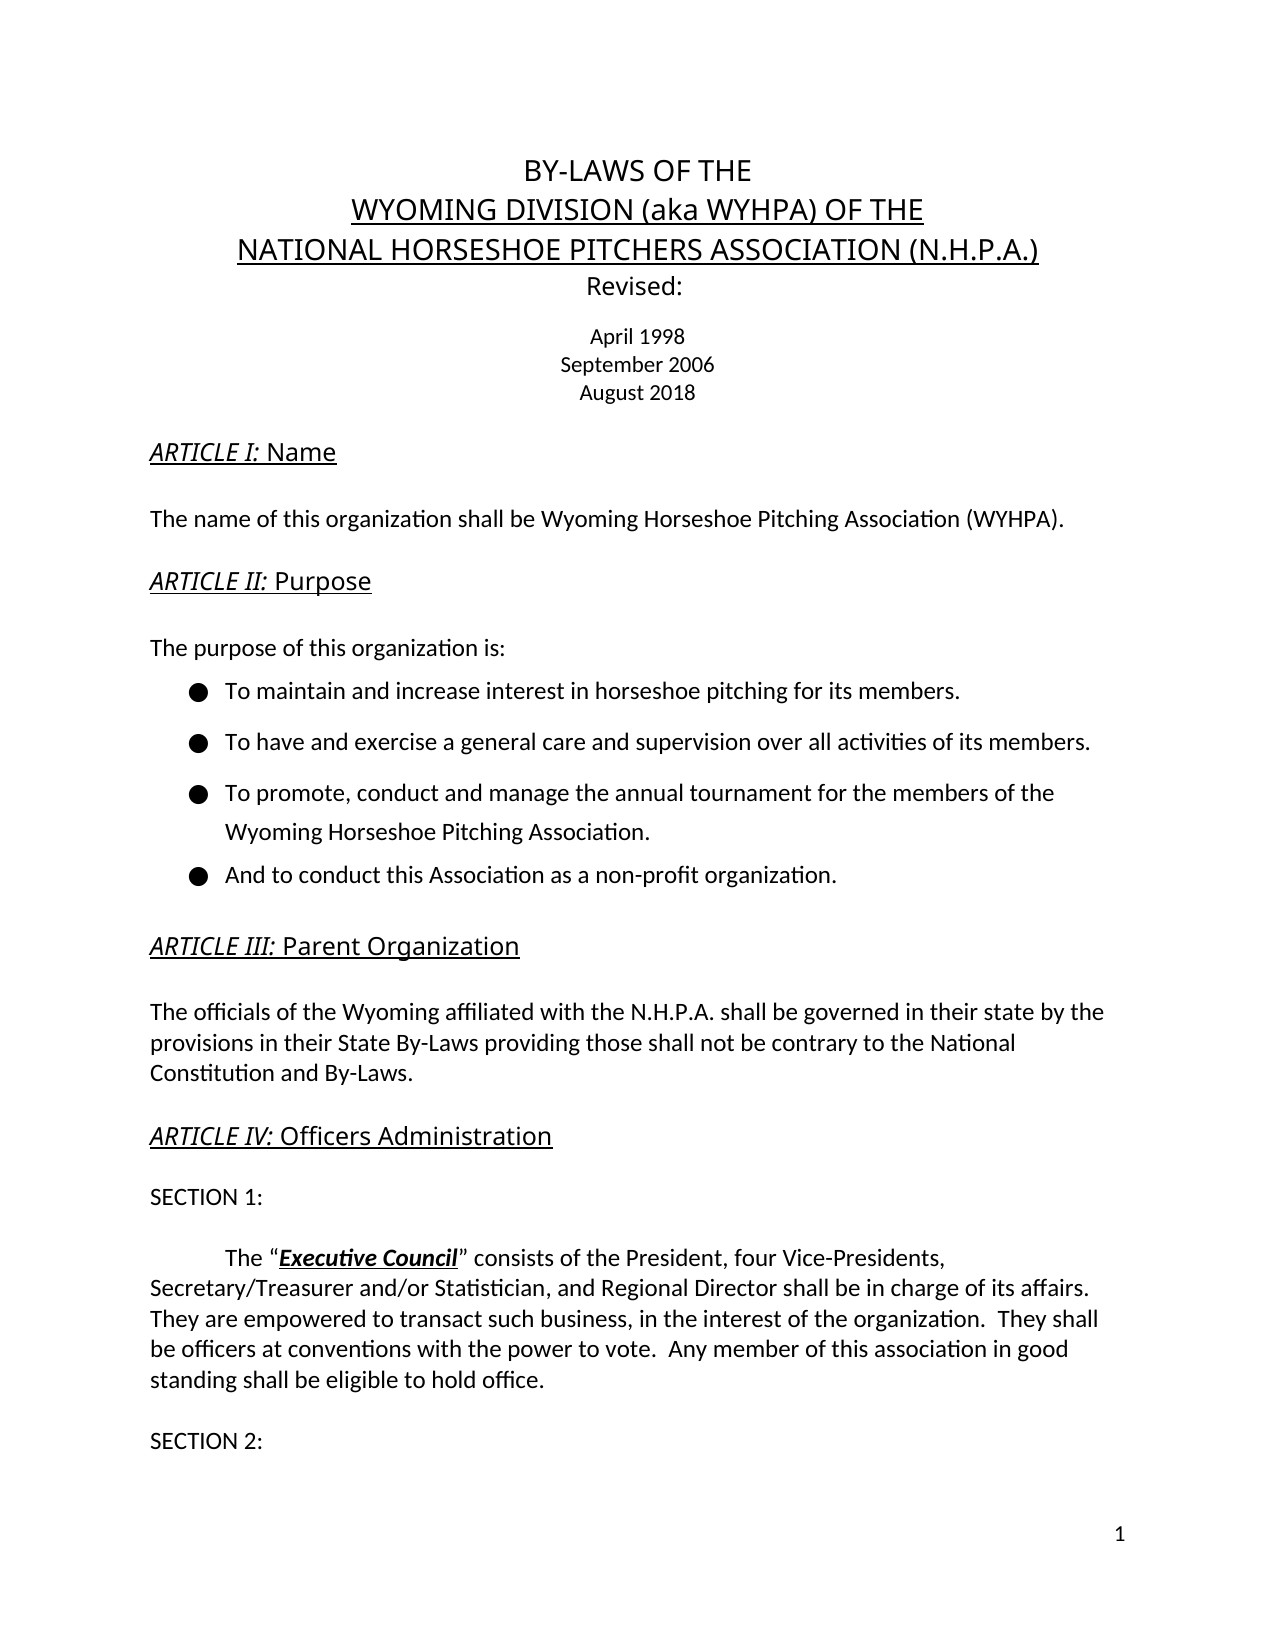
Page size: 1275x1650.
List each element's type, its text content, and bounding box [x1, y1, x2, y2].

text The name of this organization shall be Wyoming Horseshoe Pitching Association (WYHPA). [150, 503, 1125, 533]
list And to conduct this Association as a non-profit organization. [187, 847, 1125, 898]
list To maintain and increase interest in horseshoe pitching for its members. [187, 662, 1125, 714]
text WYOMING DIVISION (aka WYHPA) OF THE [150, 190, 1125, 229]
text September 2006 [150, 351, 1125, 378]
text SECTION 2: [150, 1425, 1125, 1455]
text The purpose of this organization is: [150, 632, 1125, 662]
text ARTICLE I: Name [150, 434, 1125, 469]
text SECTION 1: [150, 1181, 1125, 1211]
text ARTICLE II: Purpose [150, 564, 1125, 598]
text Revised: [150, 269, 1125, 303]
text BY-LAWS OF THE [150, 150, 1125, 190]
text August 2018 [150, 378, 1125, 407]
text The officials of the Wyoming affiliated with the N.H.P.A. shall be governed in their state by the provisions in their State By-Laws providing those shall not be contrary to the National Constitution and By-Laws. [150, 997, 1125, 1088]
list To have and exercise a general care and supervision over all activities of its members. [187, 714, 1125, 765]
text The “Executive Council” consists of the President, four Vice-Presidents, Secretary/Treasurer and/or Statistician, and Regional Director shall be in charge of its affairs. They are empowered to transact such business, in the interest of the organization. They shall be officers at conventions with the power to vote. Any member of this association in good standing shall be eligible to hold office. [150, 1242, 1125, 1394]
text NATIONAL HORSESHOE PITCHERS ASSOCIATION (N.H.P.A.) [150, 229, 1125, 269]
text ARTICLE IV: Officers Administration [150, 1119, 1125, 1153]
list To promote, conduct and manage the annual tournament for the members of the Wyoming Horseshoe Pitching Association. [187, 765, 1125, 847]
text ARTICLE III: Parent Organization [150, 928, 1125, 962]
text April 1998 [150, 322, 1125, 351]
